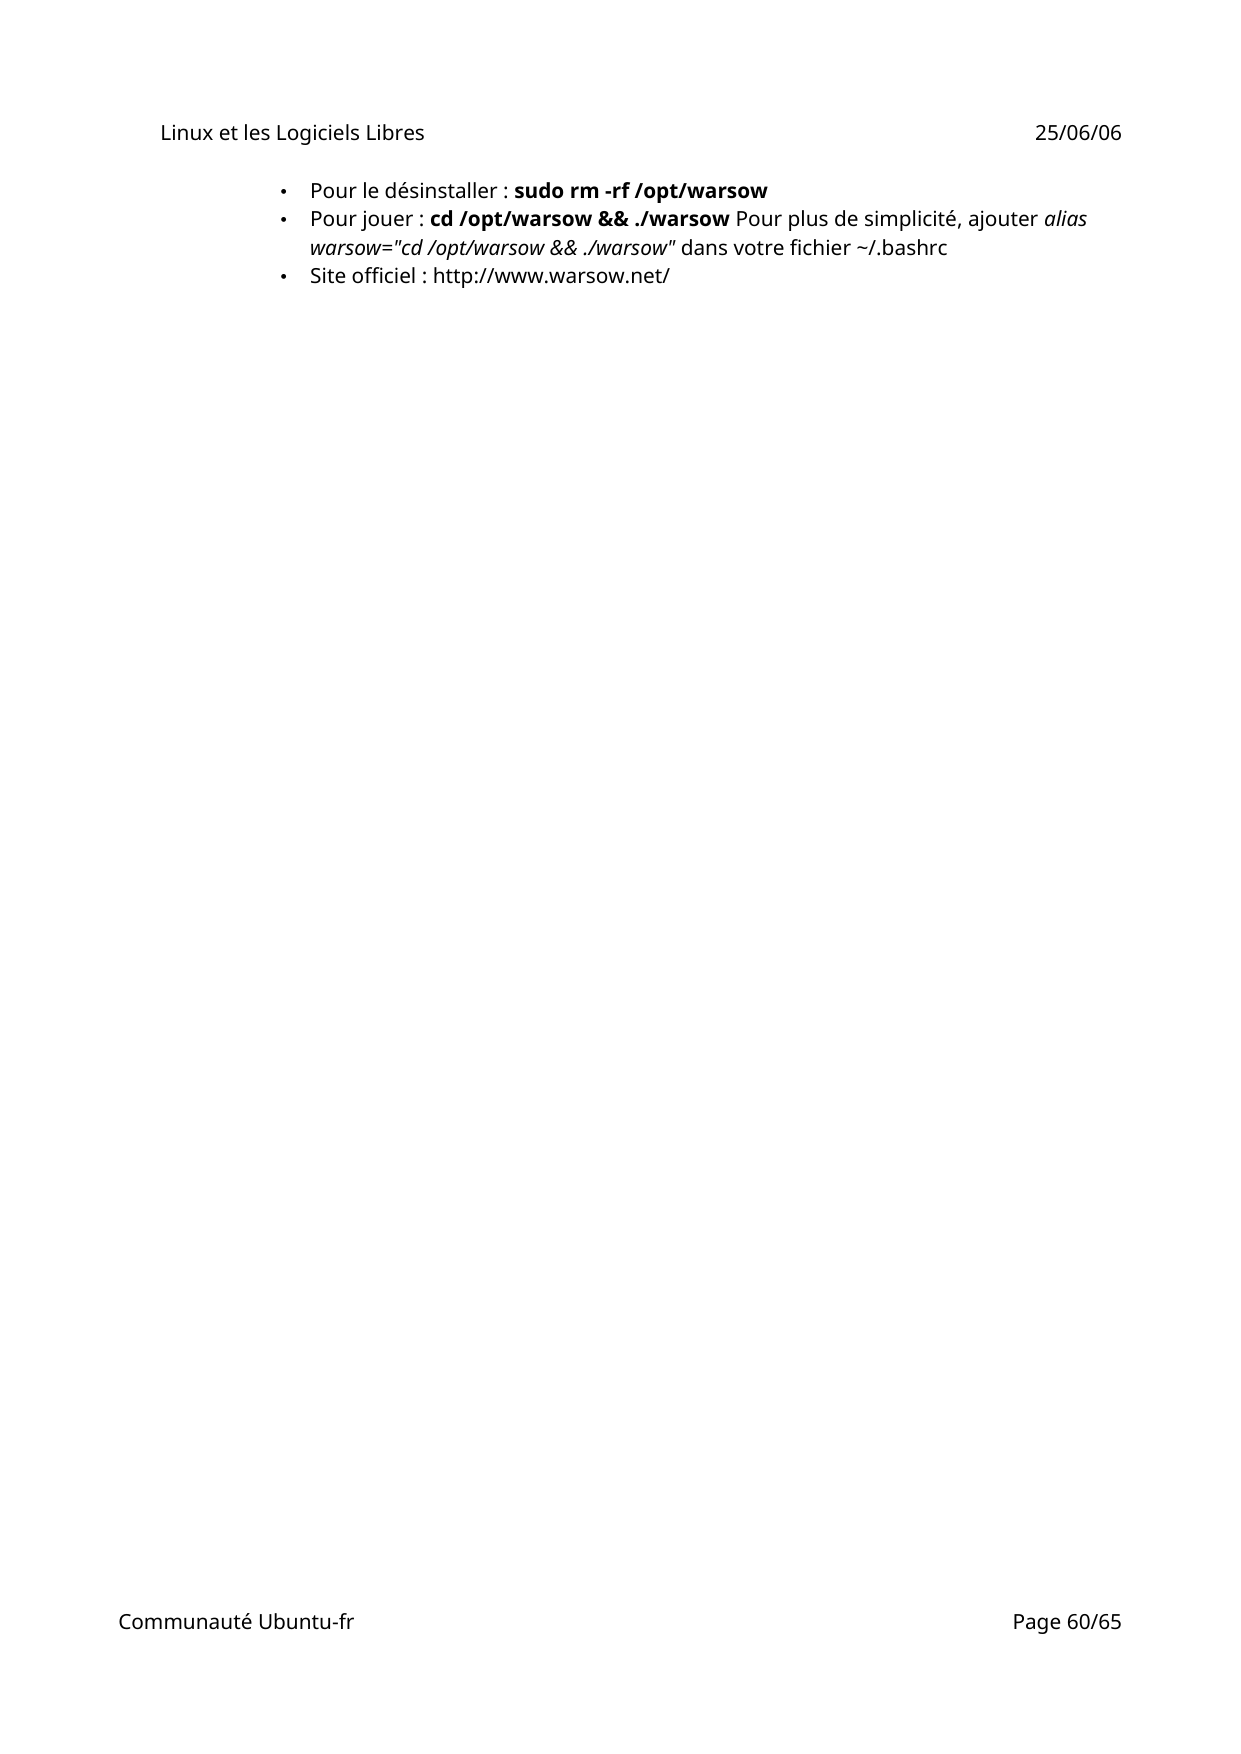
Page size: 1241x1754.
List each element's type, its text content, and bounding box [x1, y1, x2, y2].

list Pour jouer : cd /opt/warsow && ./warsow Pour plus de simplicité, ajouter alias warsow="cd /opt/warsow && ./warsow" dans votre fichier ~/.bashrc [280, 204, 1122, 261]
list Site officiel : http://www.warsow.net/ [280, 261, 1122, 290]
list Pour le désinstaller : sudo rm -rf /opt/warsow [280, 176, 1122, 204]
